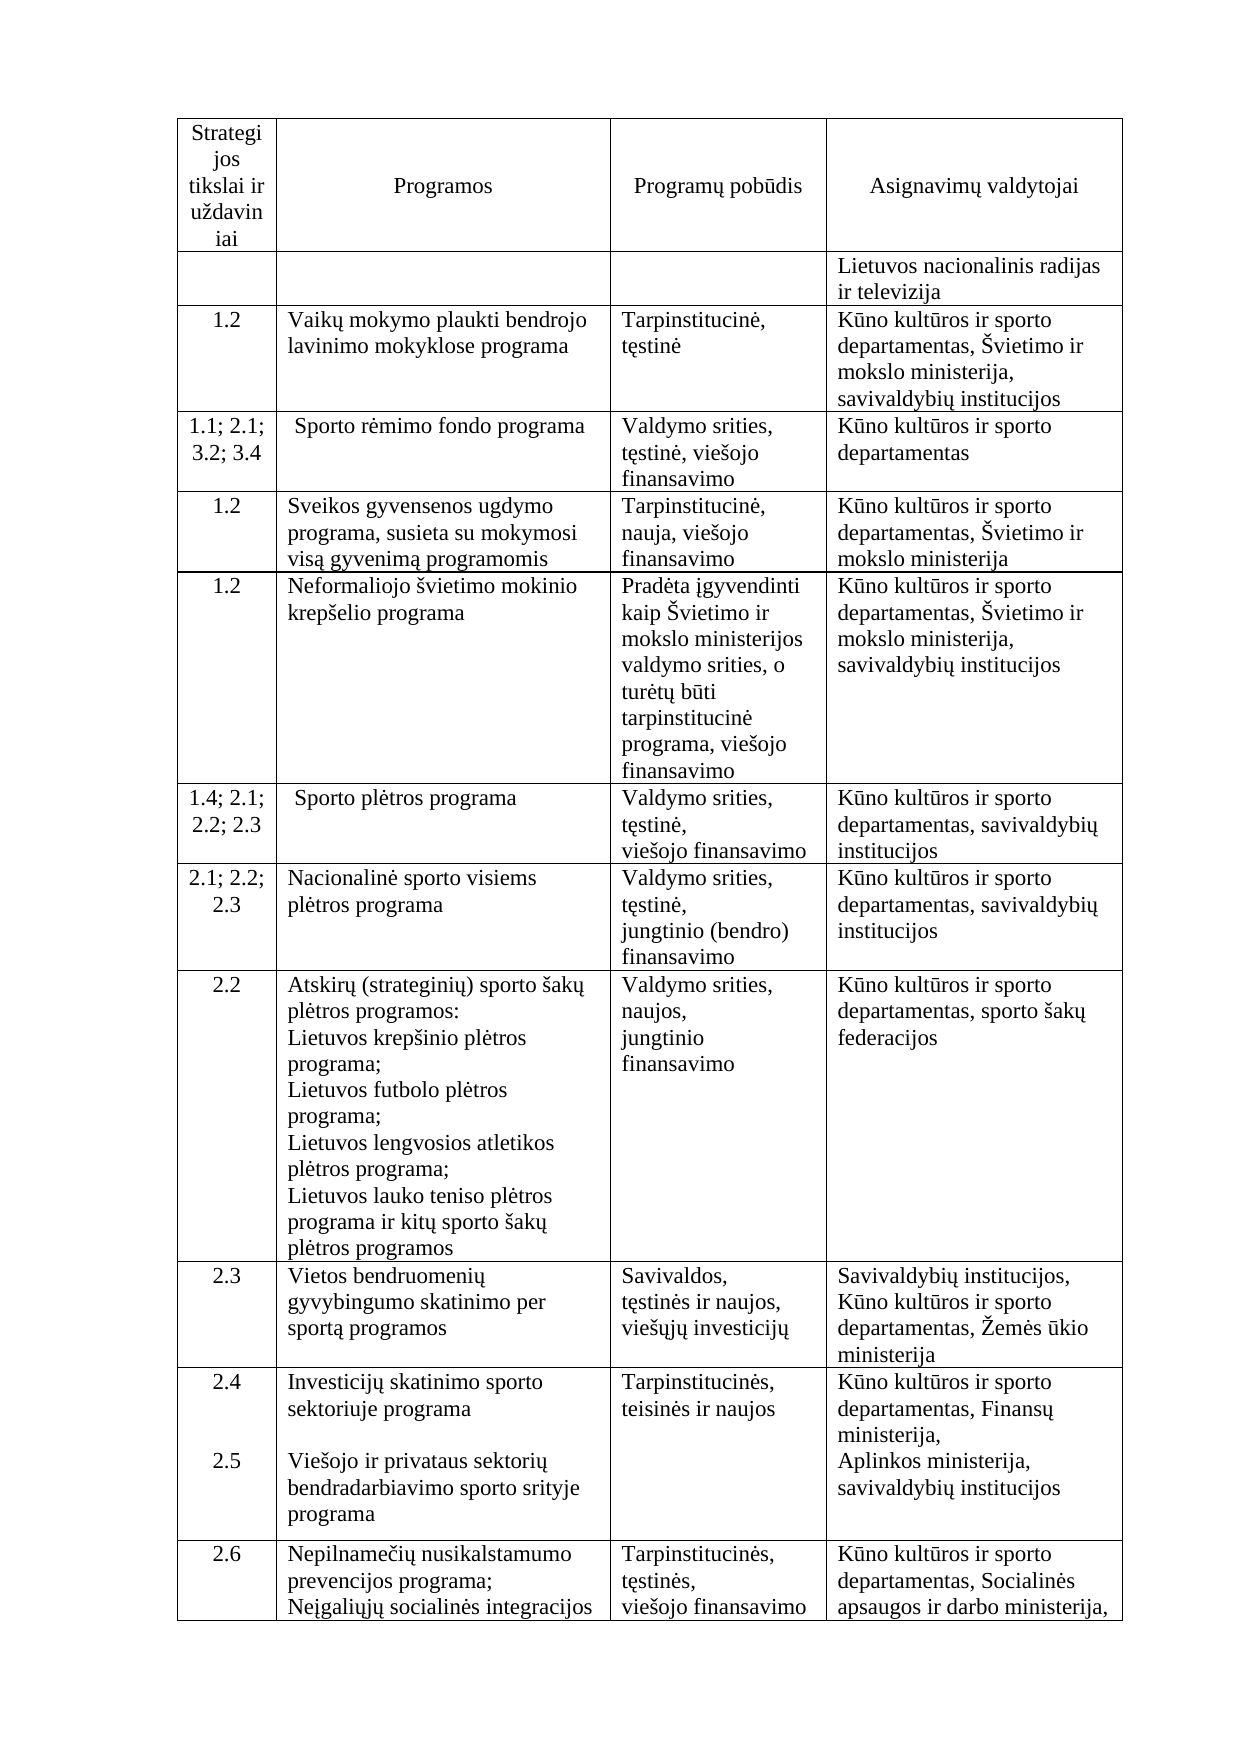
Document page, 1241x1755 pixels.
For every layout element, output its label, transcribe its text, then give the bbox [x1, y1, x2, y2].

table_cell 2.1; 2.2; 2.3 [178, 864, 276, 970]
table_cell Tarpinstitucinės, teisinės ir naujos [611, 1368, 826, 1447]
table_cell Sporto rėmimo fondo programa [277, 412, 610, 491]
table_cell Kūno kultūros ir sporto departamentas, savivaldybių institucijos [827, 864, 1122, 970]
table_cell Vietos bendruomenių gyvybingumo skatinimo per sportą programos [277, 1262, 610, 1367]
table_cell 2.2 [178, 971, 276, 1261]
table_header Programos [277, 119, 610, 251]
table_header Programų pobūdis [611, 119, 826, 251]
table_cell 1.1; 2.1; 3.2; 3.4 [178, 412, 276, 491]
table_cell Nacionalinė sporto visiems plėtros programa [277, 864, 610, 970]
table_cell Kūno kultūros ir sporto departamentas, Švietimo ir mokslo ministerija [827, 492, 1122, 571]
table_cell 2.5 [178, 1447, 276, 1539]
table_cell Kūno kultūros ir sporto departamentas, Finansų ministerija, [827, 1368, 1122, 1447]
table_cell Sveikos gyvensenos ugdymo programa, susieta su mokymosi visą gyvenimą programomis [277, 492, 610, 571]
table_cell Valdymo srities, tęstinė, viešojo finansavimo [611, 412, 826, 491]
table_cell Kūno kultūros ir sporto departamentas, savivaldybių institucijos [827, 784, 1122, 863]
table_cell 1.4; 2.1; 2.2; 2.3 [178, 784, 276, 863]
table_cell Kūno kultūros ir sporto departamentas, sporto šakų federacijos [827, 971, 1122, 1261]
table_cell 2.4 [178, 1368, 276, 1447]
table_cell Valdymo srities, tęstinė, jungtinio (bendro) finansavimo [611, 864, 826, 970]
table_cell Tarpinstitucinė, nauja, viešojo finansavimo [611, 492, 826, 571]
table_cell Pradėta įgyvendinti kaip Švietimo ir mokslo ministerijos valdymo srities, o turėtų būti tarpinstitucinė programa, viešojo finansavimo [611, 573, 826, 783]
table_cell Sporto plėtros programa [277, 784, 610, 863]
table_cell [611, 1447, 826, 1539]
table_cell Tarpinstitucinė, tęstinė [611, 306, 826, 411]
table_cell 1.2 [178, 306, 276, 411]
table_cell Investicijų skatinimo sporto sektoriuje programa [277, 1368, 610, 1447]
table_cell Kūno kultūros ir sporto departamentas [827, 412, 1122, 491]
table_cell Valdymo srities, naujos, jungtinio finansavimo [611, 971, 826, 1261]
table_cell Lietuvos nacionalinis radijas ir televizija [827, 252, 1122, 305]
table_cell Savivaldos, tęstinės ir naujos, viešųjų investicijų [611, 1262, 826, 1367]
table_cell Valdymo srities, tęstinė, viešojo finansavimo [611, 784, 826, 863]
table_cell 1.2 [178, 492, 276, 571]
table_cell [611, 252, 826, 305]
table_cell Atskirų (strateginių) sporto šakų plėtros programos: Lietuvos krepšinio plėtros programa; Lietuvos futbolo plėtros programa; Lietuvos lengvosios atletikos plėtros programa; Lietuvos lauko teniso plėtros programa ir kitų sporto šakų plėtros programos [277, 971, 610, 1261]
table_header Strategijos tikslai ir uždaviniai [178, 119, 276, 251]
table_cell Neformaliojo švietimo mokinio krepšelio programa [277, 573, 610, 783]
table_cell Tarpinstitucinės, tęstinės, viešojo finansavimo [611, 1541, 826, 1619]
table_cell Kūno kultūros ir sporto departamentas, Švietimo ir mokslo ministerija, savivaldybių institucijos [827, 306, 1122, 411]
table_cell Kūno kultūros ir sporto departamentas, Švietimo ir mokslo ministerija, savivaldybių institucijos [827, 573, 1122, 783]
table_cell Savivaldybių institucijos, Kūno kultūros ir sporto departamentas, Žemės ūkio ministerija [827, 1262, 1122, 1367]
table_cell Kūno kultūros ir sporto departamentas, Socialinės apsaugos ir darbo ministerija, [827, 1541, 1122, 1619]
table_header Asignavimų valdytojai [827, 119, 1122, 251]
table_cell Nepilnamečių nusikalstamumo prevencijos programa; Neįgaliųjų socialinės integracijos [277, 1541, 610, 1619]
table_cell [277, 252, 610, 305]
table_cell Aplinkos ministerija, savivaldybių institucijos [827, 1447, 1122, 1539]
table_cell 2.3 [178, 1262, 276, 1367]
table_cell 2.6 [178, 1541, 276, 1619]
table_cell Vaikų mokymo plaukti bendrojo lavinimo mokyklose programa [277, 306, 610, 411]
table_cell 1.2 [178, 573, 276, 783]
table_cell [178, 252, 276, 305]
table_cell Viešojo ir privataus sektorių bendradarbiavimo sporto srityje programa [277, 1447, 610, 1539]
